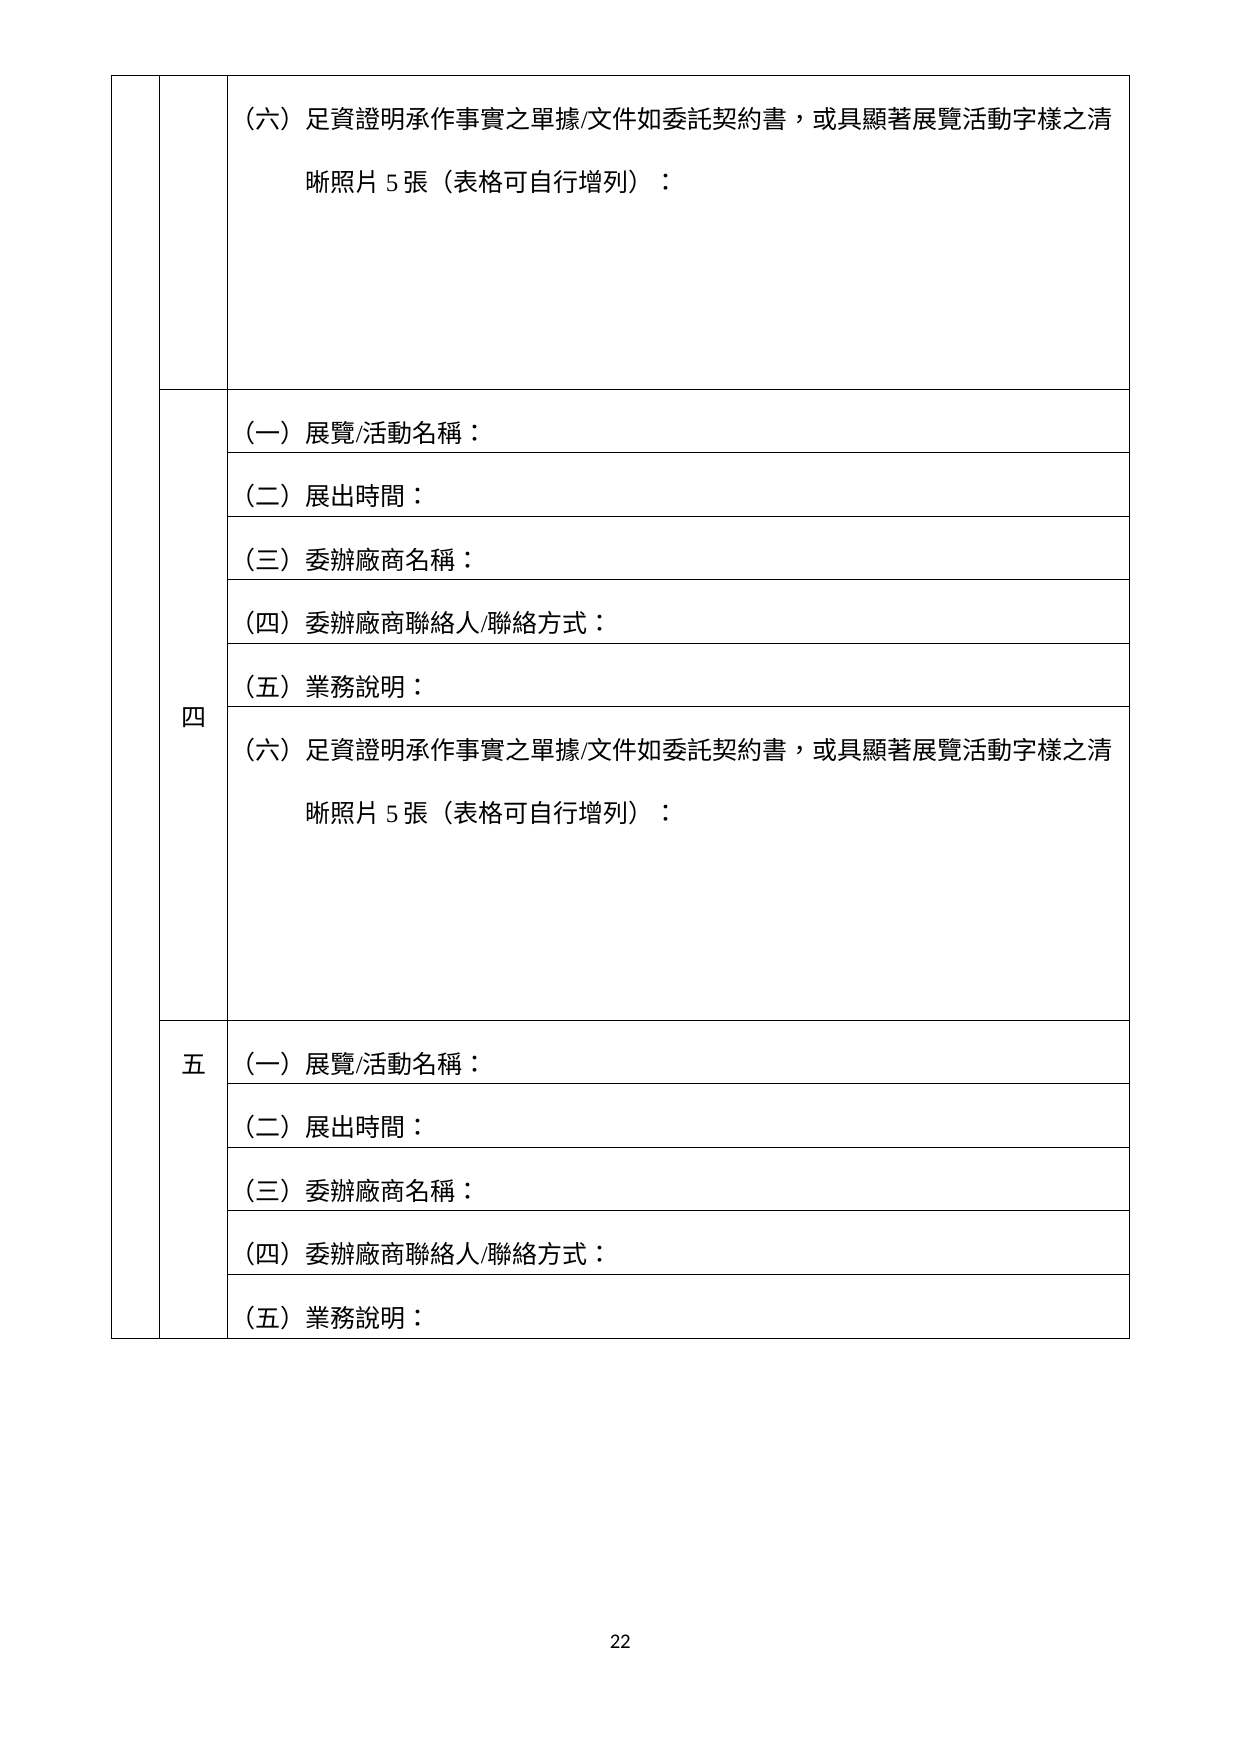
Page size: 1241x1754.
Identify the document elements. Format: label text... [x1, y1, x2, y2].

table_cell （五）業務說明： [228, 1275, 1129, 1337]
table_cell 四 [160, 390, 227, 1020]
table_cell （三）委辦廠商名稱： [228, 517, 1129, 579]
table_cell （六）足資證明承作事實之單據/文件如委託契約書，或具顯著展覽活動字樣之清晰照片5張（表格可自行增列）： [228, 76, 1129, 388]
table_cell [160, 76, 227, 388]
table_cell （三）委辦廠商名稱： [228, 1148, 1129, 1210]
table_cell （一）展覽/活動名稱： [228, 1021, 1129, 1083]
table_cell （四）委辦廠商聯絡人/聯絡方式： [228, 580, 1129, 643]
table_cell 實際從事展覽產業實績資料 [112, 76, 159, 1337]
table_cell （四）委辦廠商聯絡人/聯絡方式： [228, 1211, 1129, 1274]
table_cell 五 [160, 1021, 227, 1337]
table_cell （二）展出時間： [228, 1084, 1129, 1147]
table_cell （一）展覽/活動名稱： [228, 390, 1129, 452]
table_cell （六）足資證明承作事實之單據/文件如委託契約書，或具顯著展覽活動字樣之清晰照片5張（表格可自行增列）： [228, 707, 1129, 1020]
table_cell （五）業務說明： [228, 644, 1129, 706]
table_cell （二）展出時間： [228, 453, 1129, 516]
